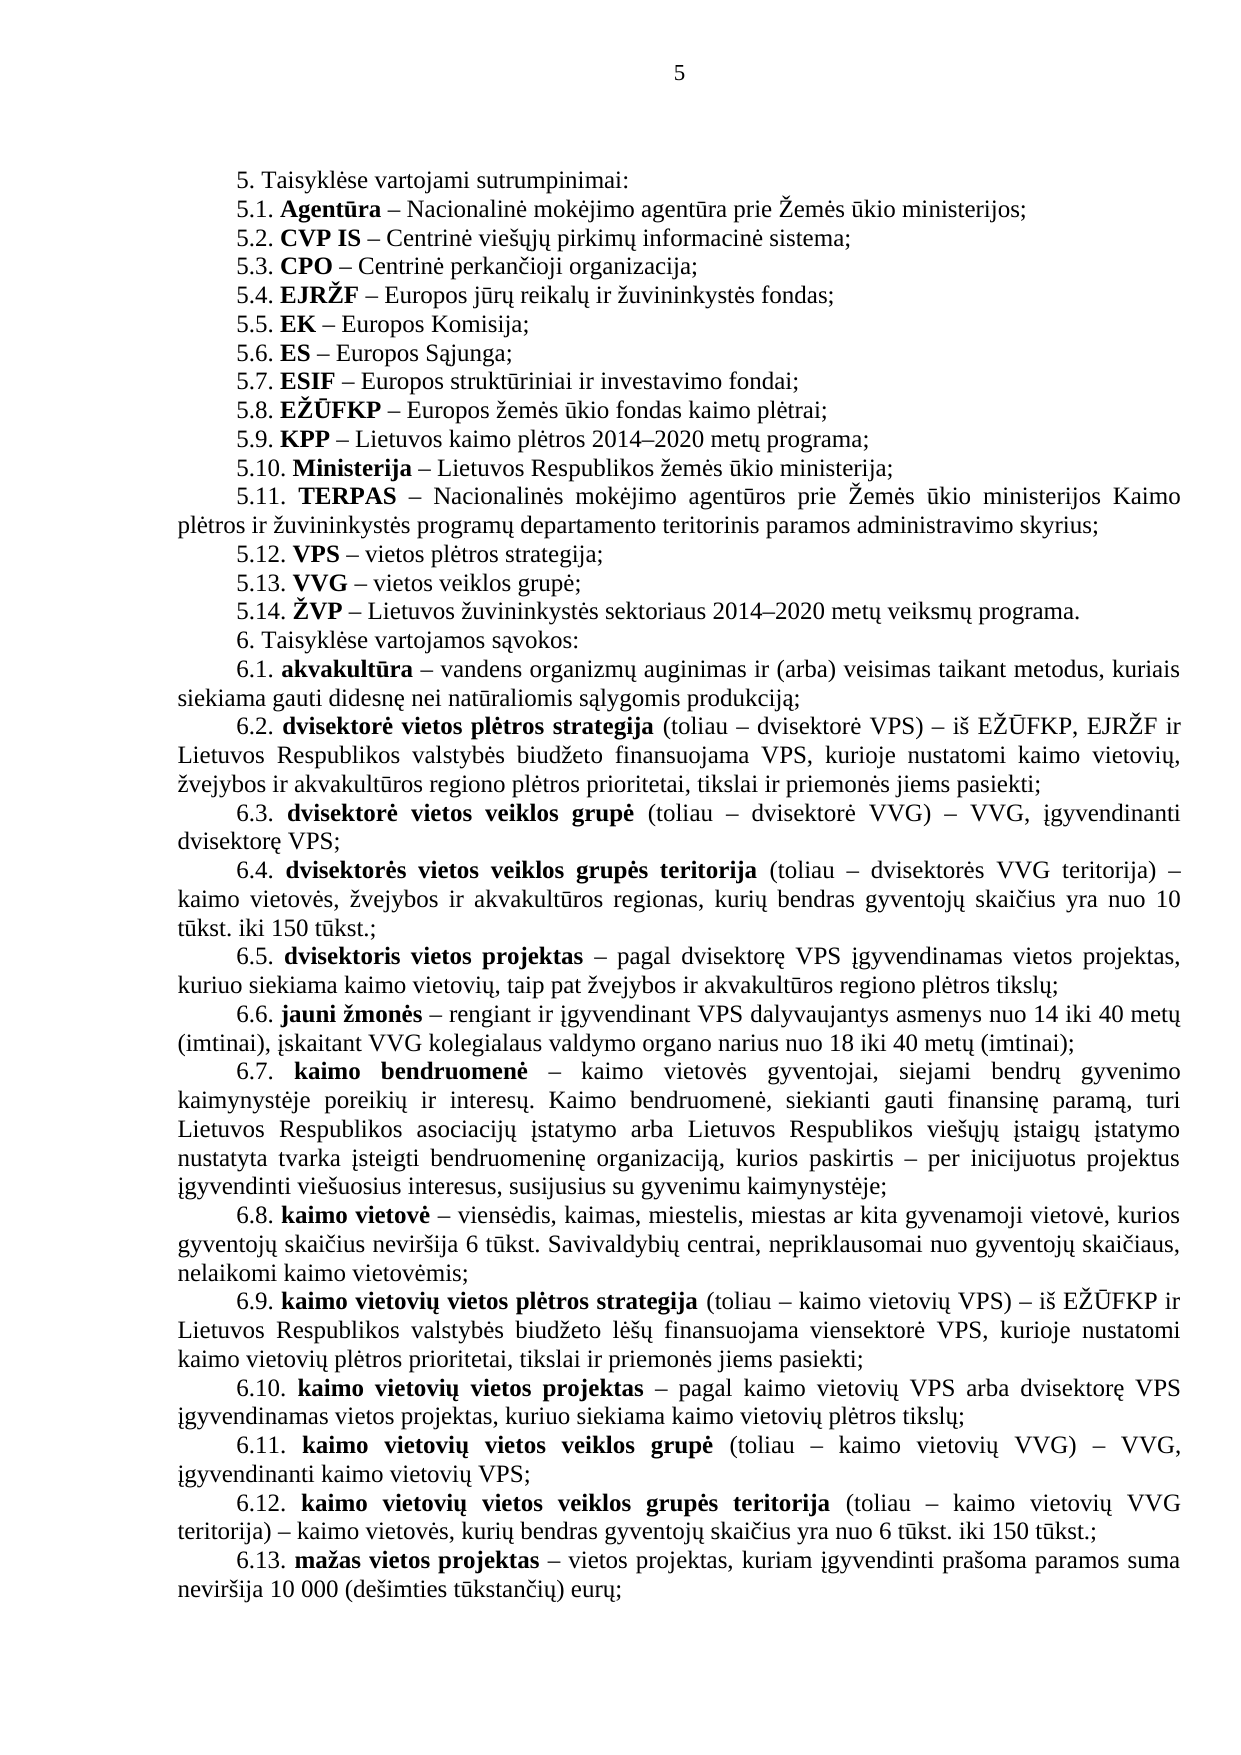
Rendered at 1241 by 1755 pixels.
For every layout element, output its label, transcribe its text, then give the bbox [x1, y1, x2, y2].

text 6.5. dvisektoris vietos projektas – pagal dvisektorę VPS įgyvendinamas vietos projektas, kuriuo siekiama kaimo vietovių, taip pat žvejybos ir akvakultūros regiono plėtros tikslų; [177, 941, 1181, 999]
text 6.7. kaimo bendruomenė – kaimo vietovės gyventojai, siejami bendrų gyvenimo kaimynystėje poreikių ir interesų. Kaimo bendruomenė, siekianti gauti finansinę paramą, turi Lietuvos Respublikos asociacijų įstatymo arba Lietuvos Respublikos viešųjų įstaigų įstatymo nustatyta tvarka įsteigti bendruomeninę organizaciją, kurios paskirtis – per inicijuotus projektus įgyvendinti viešuosius interesus, susijusius su gyvenimu kaimynystėje; [177, 1056, 1181, 1200]
text 5.5. EK – Europos Komisija; [177, 309, 1181, 338]
text 6.4. dvisektorės vietos veiklos grupės teritorija (toliau – dvisektorės VVG teritorija) – kaimo vietovės, žvejybos ir akvakultūros regionas, kurių bendras gyventojų skaičius yra nuo 10 tūkst. iki 150 tūkst.; [177, 855, 1181, 941]
text 6.10. kaimo vietovių vietos projektas – pagal kaimo vietovių VPS arba dvisektorę VPS įgyvendinamas vietos projektas, kuriuo siekiama kaimo vietovių plėtros tikslų; [177, 1373, 1181, 1430]
text 5.11. TERPAS – Nacionalinės mokėjimo agentūros prie Žemės ūkio ministerijos Kaimo plėtros ir žuvininkystės programų departamento teritorinis paramos administravimo skyrius; [177, 481, 1181, 539]
text 6. Taisyklėse vartojamos sąvokos: [177, 625, 1181, 654]
text 5.13. VVG – vietos veiklos grupė; [177, 568, 1181, 596]
text 6.3. dvisektorė vietos veiklos grupė (toliau – dvisektorė VVG) – VVG, įgyvendinanti dvisektorę VPS; [177, 798, 1181, 855]
text 6.6. jauni žmonės – rengiant ir įgyvendinant VPS dalyvaujantys asmenys nuo 14 iki 40 metų (imtinai), įskaitant VVG kolegialaus valdymo organo narius nuo 18 iki 40 metų (imtinai); [177, 999, 1181, 1056]
text 5.4. EJRŽF – Europos jūrų reikalų ir žuvininkystės fondas; [177, 280, 1181, 309]
text 5. Taisyklėse vartojami sutrumpinimai: [177, 165, 1181, 194]
text 5.2. CVP IS – Centrinė viešųjų pirkimų informacinė sistema; [177, 223, 1181, 251]
text 5.14. ŽVP – Lietuvos žuvininkystės sektoriaus 2014–2020 metų veiksmų programa. [177, 596, 1181, 625]
text 6.2. dvisektorė vietos plėtros strategija (toliau – dvisektorė VPS) – iš EŽŪFKP, EJRŽF ir Lietuvos Respublikos valstybės biudžeto finansuojama VPS, kurioje nustatomi kaimo vietovių, žvejybos ir akvakultūros regiono plėtros prioritetai, tikslai ir priemonės jiems pasiekti; [177, 711, 1181, 798]
text 6.9. kaimo vietovių vietos plėtros strategija (toliau – kaimo vietovių VPS) – iš EŽŪFKP ir Lietuvos Respublikos valstybės biudžeto lėšų finansuojama viensektorė VPS, kurioje nustatomi kaimo vietovių plėtros prioritetai, tikslai ir priemonės jiems pasiekti; [177, 1286, 1181, 1373]
text 6.11. kaimo vietovių vietos veiklos grupė (toliau – kaimo vietovių VVG) – VVG, įgyvendinanti kaimo vietovių VPS; [177, 1430, 1181, 1488]
text 5.12. VPS – vietos plėtros strategija; [177, 539, 1181, 568]
text 5.3. CPO – Centrinė perkančioji organizacija; [177, 251, 1181, 280]
text 5.1. Agentūra – Nacionalinė mokėjimo agentūra prie Žemės ūkio ministerijos; [177, 194, 1181, 223]
text 6.13. mažas vietos projektas – vietos projektas, kuriam įgyvendinti prašoma paramos suma neviršija 10 000 (dešimties tūkstančių) eurų; [177, 1545, 1181, 1603]
text 5.10. Ministerija – Lietuvos Respublikos žemės ūkio ministerija; [177, 453, 1181, 481]
text 5.6. ES – Europos Sąjunga; [177, 338, 1181, 366]
text 5.8. EŽŪFKP – Europos žemės ūkio fondas kaimo plėtrai; [177, 395, 1181, 424]
text 6.12. kaimo vietovių vietos veiklos grupės teritorija (toliau – kaimo vietovių VVG teritorija) – kaimo vietovės, kurių bendras gyventojų skaičius yra nuo 6 tūkst. iki 150 tūkst.; [177, 1488, 1181, 1545]
text 5.9. KPP – Lietuvos kaimo plėtros 2014–2020 metų programa; [177, 424, 1181, 453]
text 6.1. akvakultūra – vandens organizmų auginimas ir (arba) veisimas taikant metodus, kuriais siekiama gauti didesnę nei natūraliomis sąlygomis produkciją; [177, 654, 1181, 711]
text 5.7. ESIF – Europos struktūriniai ir investavimo fondai; [177, 366, 1181, 395]
text 6.8. kaimo vietovė – viensėdis, kaimas, miestelis, miestas ar kita gyvenamoji vietovė, kurios gyventojų skaičius neviršija 6 tūkst. Savivaldybių centrai, nepriklausomai nuo gyventojų skaičiaus, nelaikomi kaimo vietovėmis; [177, 1200, 1181, 1286]
